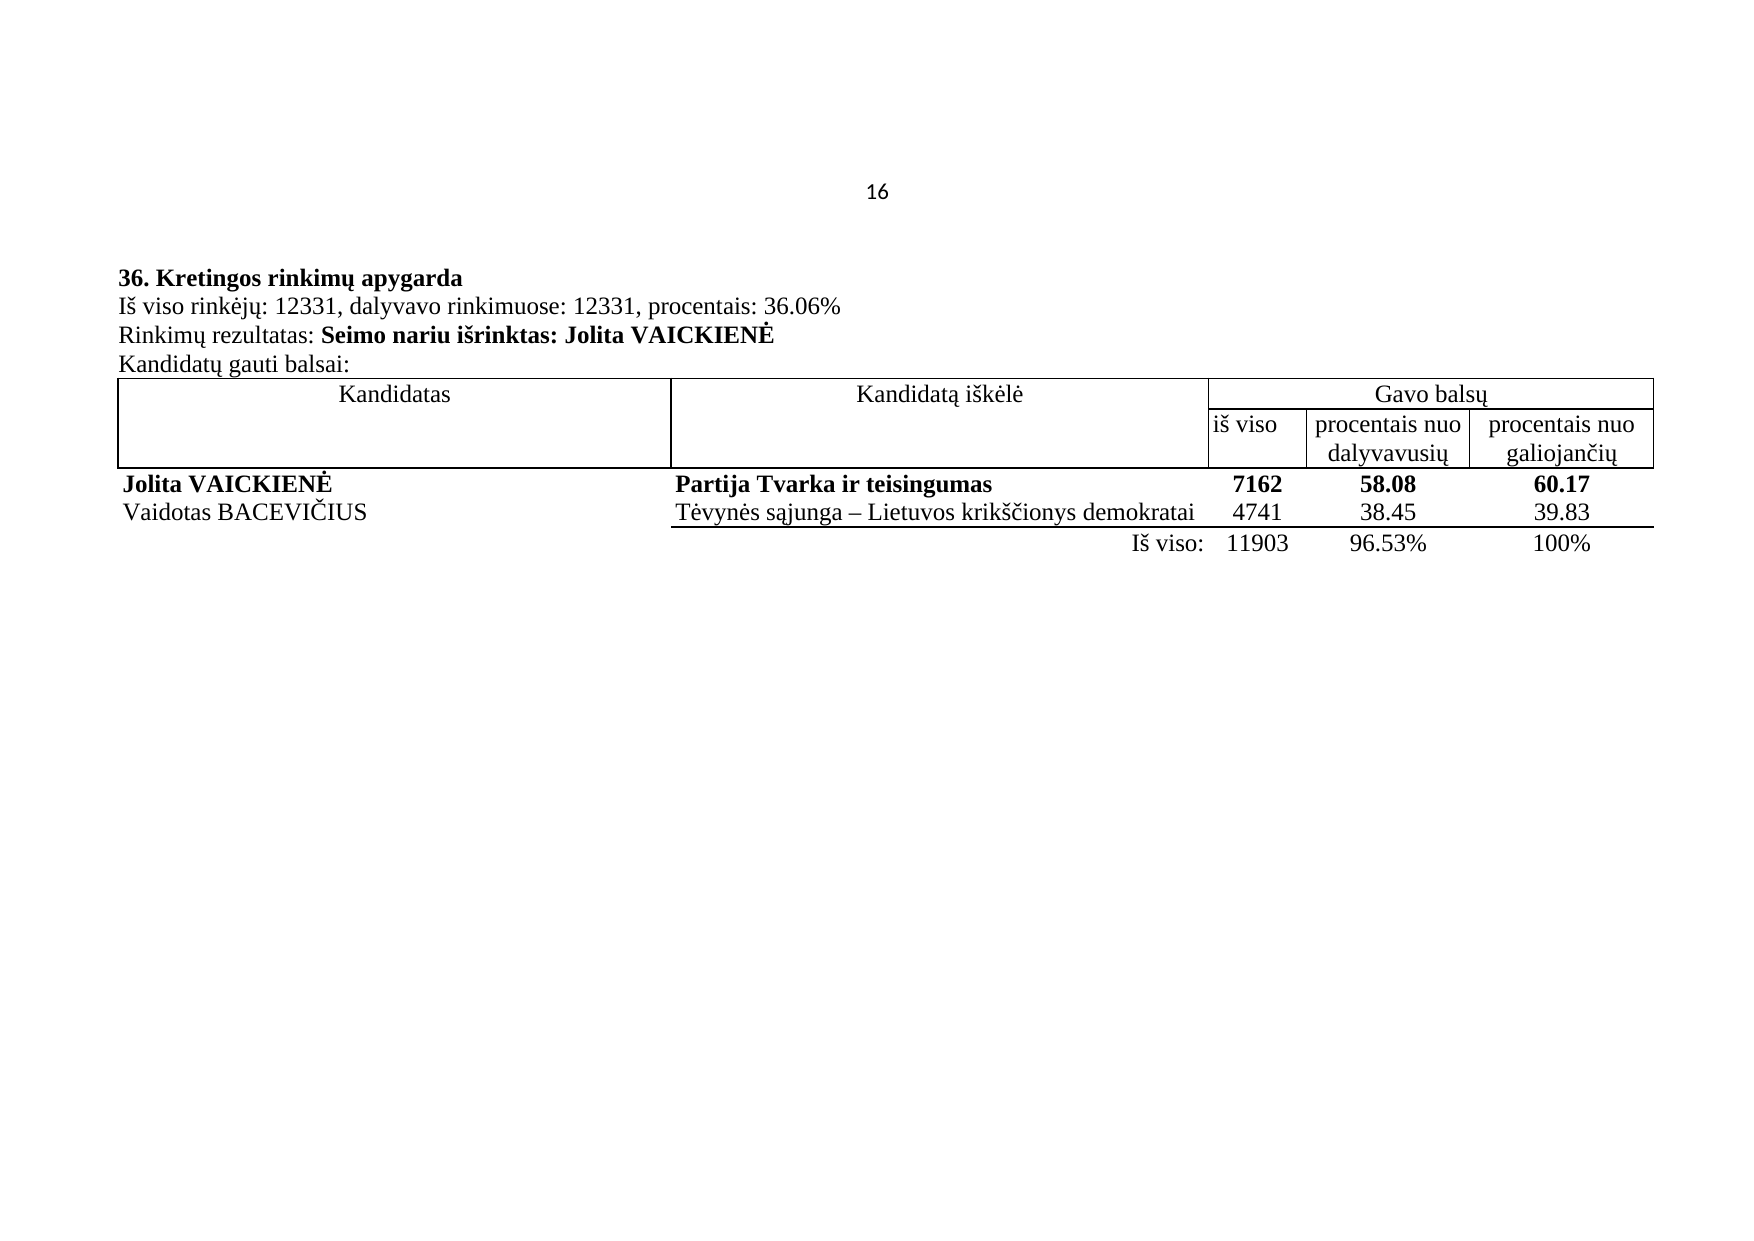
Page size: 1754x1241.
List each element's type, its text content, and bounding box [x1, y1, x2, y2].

text Kandidatų gauti balsai: [118, 349, 1636, 378]
table_header Gavo balsų [1209, 379, 1653, 408]
table_cell 39.83 [1470, 498, 1653, 526]
text Rinkimų rezultatas: Seimo nariu išrinktas: Jolita VAICKIENĖ [118, 320, 1636, 349]
table_cell 7162 [1209, 469, 1306, 497]
table_header Kandidatas [119, 379, 670, 467]
table_cell Jolita VAICKIENĖ [118, 469, 671, 497]
table_cell iš viso [1209, 410, 1306, 467]
table_cell 58.08 [1306, 469, 1469, 497]
table_cell procentais nuo dalyvavusių [1307, 410, 1469, 467]
table_cell procentais nuo galiojančių [1470, 410, 1653, 467]
table_cell 4741 [1209, 498, 1306, 526]
table_cell Iš viso: [671, 528, 1208, 556]
text 36. Kretingos rinkimų apygarda [118, 263, 1636, 291]
text Iš viso rinkėjų: 12331, dalyvavo rinkimuose: 12331, procentais: 36.06% [118, 291, 1636, 320]
table_cell Partija Tvarka ir teisingumas [671, 469, 1208, 497]
table_cell Vaidotas BACEVIČIUS [118, 498, 671, 526]
table_cell 38.45 [1306, 498, 1469, 526]
table_cell [118, 526, 671, 556]
table_cell 11903 [1209, 528, 1306, 556]
table_cell Tėvynės sąjunga – Lietuvos krikščionys demokratai [671, 498, 1208, 526]
table_cell 60.17 [1470, 469, 1653, 497]
table_cell 100% [1470, 528, 1653, 556]
table_header Kandidatą iškėlė [672, 379, 1208, 467]
table_cell 96.53% [1306, 528, 1469, 556]
